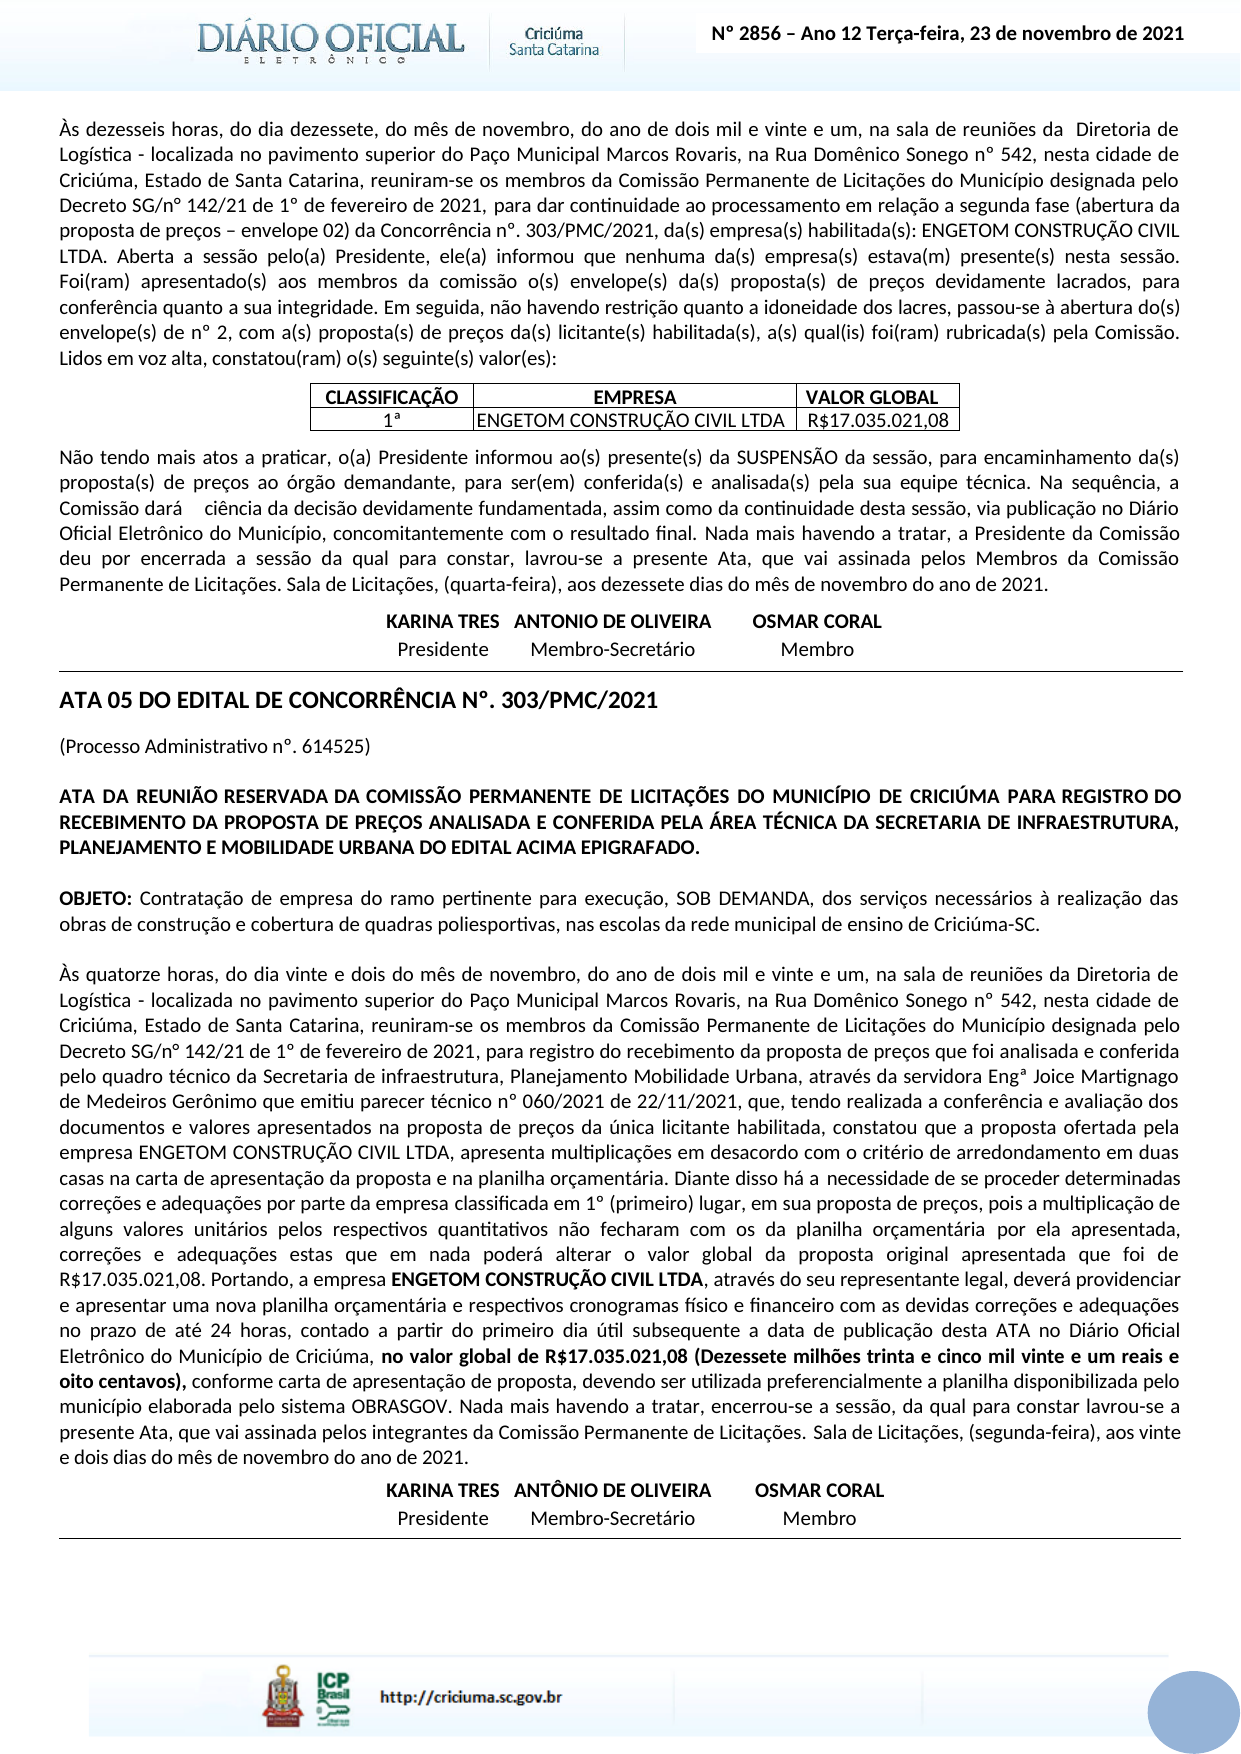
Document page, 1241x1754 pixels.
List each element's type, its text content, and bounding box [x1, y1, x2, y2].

table_cell Presidente [376, 1506, 509, 1533]
text Às dezesseis horas, do dia dezessete, do mês de novembro, do ano de dois mil e vinte e um, na sala de reuniões da Diretoria de Logística - localizada no pavimento superior do Paço Municipal Marcos Rovaris, na Rua Domênico Sonego nº 542, nesta cidade de Criciúma, Estado de Santa Catarina, reuniram-se os membros da Comissão Permanente de Licitações do Município designada pelo Decreto SG/n° 142/21 de 1º de fevereiro de 2021, para dar continuidade ao processamento em relação a segunda fase (abertura da proposta de preços – envelope 02) da Concorrência nº. 303/PMC/2021, da(s) empresa(s) habilitada(s): ENGETOM CONSTRUÇÃO CIVIL LTDA. Aberta a sessão pelo(a) Presidente, ele(a) informou que nenhuma da(s) empresa(s) estava(m) presente(s) nesta sessão. Foi(ram) apresentado(s) aos membros da comissão o(s) envelope(s) da(s) proposta(s) de preços devidamente lacrados, para conferência quanto a sua integridade. Em seguida, não havendo restrição quanto a idoneidade dos lacres, passou-se à abertura do(s) envelope(s) de nº 2, com a(s) proposta(s) de preços da(s) licitante(s) habilitada(s), a(s) qual(is) foi(ram) rubricada(s) pela Comissão. Lidos em voz alta, constatou(ram) o(s) seguinte(s) valor(es): [59, 116, 1181, 370]
table_header CLASSIFICAÇÃO [311, 384, 473, 407]
text ATA DA REUNIÃO RESERVADA DA COMISSÃO PERMANENTE DE LICITAÇÕES DO MUNICÍPIO DE CRICIÚMA PARA REGISTRO DO RECEBIMENTO DA PROPOSTA DE PREÇOS ANALISADA E CONFERIDA PELA ÁREA TÉCNICA DA SECRETARIA DE INFRAESTRUTURA, PLANEJAMENTO E MOBILIDADE URBANA DO EDITAL ACIMA EPIGRAFADO. [59, 784, 1181, 860]
table_cell Membro-Secretário [509, 636, 746, 664]
text (Processo Administrativo nº. 614525) [59, 733, 1183, 758]
table_header KARINA TRES [376, 608, 509, 636]
table_cell 1ª [311, 408, 473, 430]
table_header ANTONIO DE OLIVEIRA [509, 608, 746, 636]
table_cell Membro-Secretário [509, 1506, 746, 1533]
table_header VALOR GLOBAL [797, 384, 959, 407]
table_cell Membro [746, 636, 893, 664]
text OBJETO: Contratação de empresa do ramo pertinente para execução, SOB DEMANDA, dos serviços necessários à realização das obras de construção e cobertura de quadras poliesportivas, nas escolas da rede municipal de ensino de Criciúma-SC. [59, 885, 1181, 936]
text Às quatorze horas, do dia vinte e dois do mês de novembro, do ano de dois mil e vinte e um, na sala de reuniões da Diretoria de Logística - localizada no pavimento superior do Paço Municipal Marcos Rovaris, na Rua Domênico Sonego nº 542, nesta cidade de Criciúma, Estado de Santa Catarina, reuniram-se os membros da Comissão Permanente de Licitações do Município designada pelo Decreto SG/n° 142/21 de 1º de fevereiro de 2021, para registro do recebimento da proposta de preços que foi analisada e conferida pelo quadro técnico da Secretaria de infraestrutura, Planejamento Mobilidade Urbana, através da servidora Engª Joice Martignago de Medeiros Gerônimo que emitiu parecer técnico nº 060/2021 de 22/11/2021, que, tendo realizada a conferência e avaliação dos documentos e valores apresentados na proposta de preços da única licitante habilitada, constatou que a proposta ofertada pela empresa ENGETOM CONSTRUÇÃO CIVIL LTDA, apresenta multiplicações em desacordo com o critério de arredondamento em duas casas na carta de apresentação da proposta e na planilha orçamentária. Diante disso há a necessidade de se proceder determinadas correções e adequações por parte da empresa classificada em 1º (primeiro) lugar, em sua proposta de preços, pois a multiplicação de alguns valores unitários pelos respectivos quantitativos não fecharam com os da planilha orçamentária por ela apresentada, correções e adequações estas que em nada poderá alterar o valor global da proposta original apresentada que foi de R$17.035.021,08. Portando, a empresa ENGETOM CONSTRUÇÃO CIVIL LTDA, através do seu representante legal, deverá providenciar e apresentar uma nova planilha orçamentária e respectivos cronogramas físico e financeiro com as devidas correções e adequações no prazo de até 24 horas, contado a partir do primeiro dia útil subsequente a data de publicação desta ATA no Diário Oficial Eletrônico do Município de Criciúma, no valor global de R$17.035.021,08 (Dezessete milhões trinta e cinco mil vinte e um reais e oito centavos), conforme carta de apresentação de proposta, devendo ser utilizada preferencialmente a planilha disponibilizada pelo município elaborada pelo sistema OBRASGOV. Nada mais havendo a tratar, encerrou-se a sessão, da qual para constar lavrou-se a presente Ata, que vai assinada pelos integrantes da Comissão Permanente de Licitações. Sala de Licitações, (segunda-feira), aos vinte e dois dias do mês de novembro do ano de 2021. [59, 962, 1181, 1470]
text ATA 05 DO EDITAL DE CONCORRÊNCIA Nº. 303/PMC/2021 [59, 684, 1183, 715]
text Não tendo mais atos a praticar, o(a) Presidente informou ao(s) presente(s) da SUSPENSÃO da sessão, para encaminhamento da(s) proposta(s) de preços ao órgão demandante, para ser(em) conferida(s) e analisada(s) pela sua equipe técnica. Na sequência, a Comissão dará ciência da decisão devidamente fundamentada, assim como da continuidade desta sessão, via publicação no Diário Oficial Eletrônico do Município, concomitantemente com o resultado final. Nada mais havendo a tratar, a Presidente da Comissão deu por encerrada a sessão da qual para constar, lavrou-se a presente Ata, que vai assinada pelos Membros da Comissão Permanente de Licitações. Sala de Licitações, (quarta-feira), aos dezessete dias do mês de novembro do ano de 2021. [59, 444, 1181, 596]
table_header KARINA TRES [376, 1478, 509, 1506]
table_cell Presidente [376, 636, 509, 664]
table_cell ENGETOM CONSTRUÇÃO CIVIL LTDA [474, 408, 796, 430]
table_cell R$17.035.021,08 [797, 408, 959, 430]
table_header OSMAR CORAL [746, 1478, 893, 1506]
table_cell Membro [746, 1506, 893, 1533]
table_header EMPRESA [474, 384, 796, 407]
table_header OSMAR CORAL [746, 608, 893, 636]
table_header ANTÔNIO DE OLIVEIRA [509, 1478, 746, 1506]
